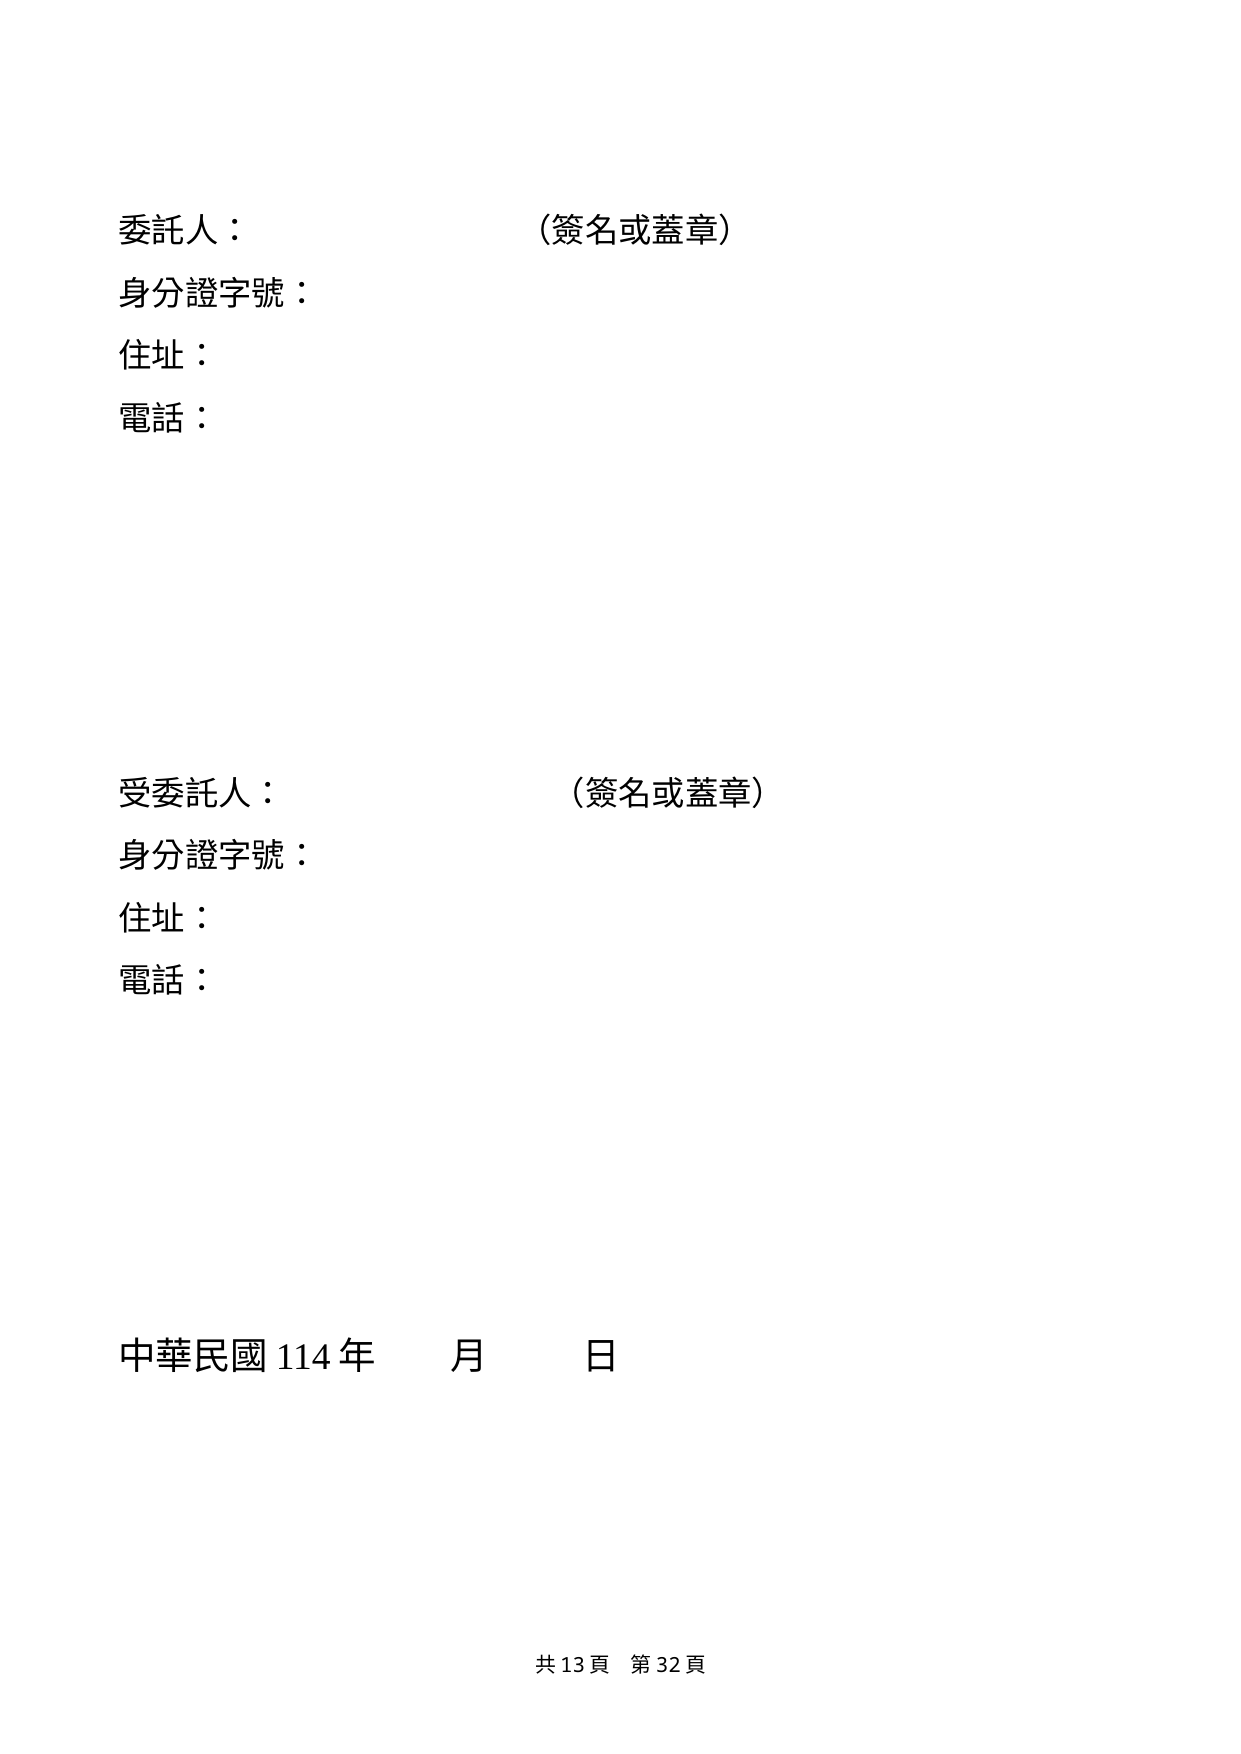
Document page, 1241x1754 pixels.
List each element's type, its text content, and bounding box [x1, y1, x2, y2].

text 住址： [118, 874, 1122, 936]
text 委託人： （簽名或蓋章） [118, 186, 1122, 249]
text 電話： [118, 936, 1122, 999]
text 身分證字號： [118, 249, 1122, 311]
text 住址： [118, 311, 1122, 374]
text 身分證字號： [118, 811, 1122, 874]
text 受委託人： （簽名或蓋章） [118, 749, 1122, 811]
text 電話： [118, 374, 1122, 436]
text 中華民國114年 月 日 [118, 1311, 1122, 1374]
